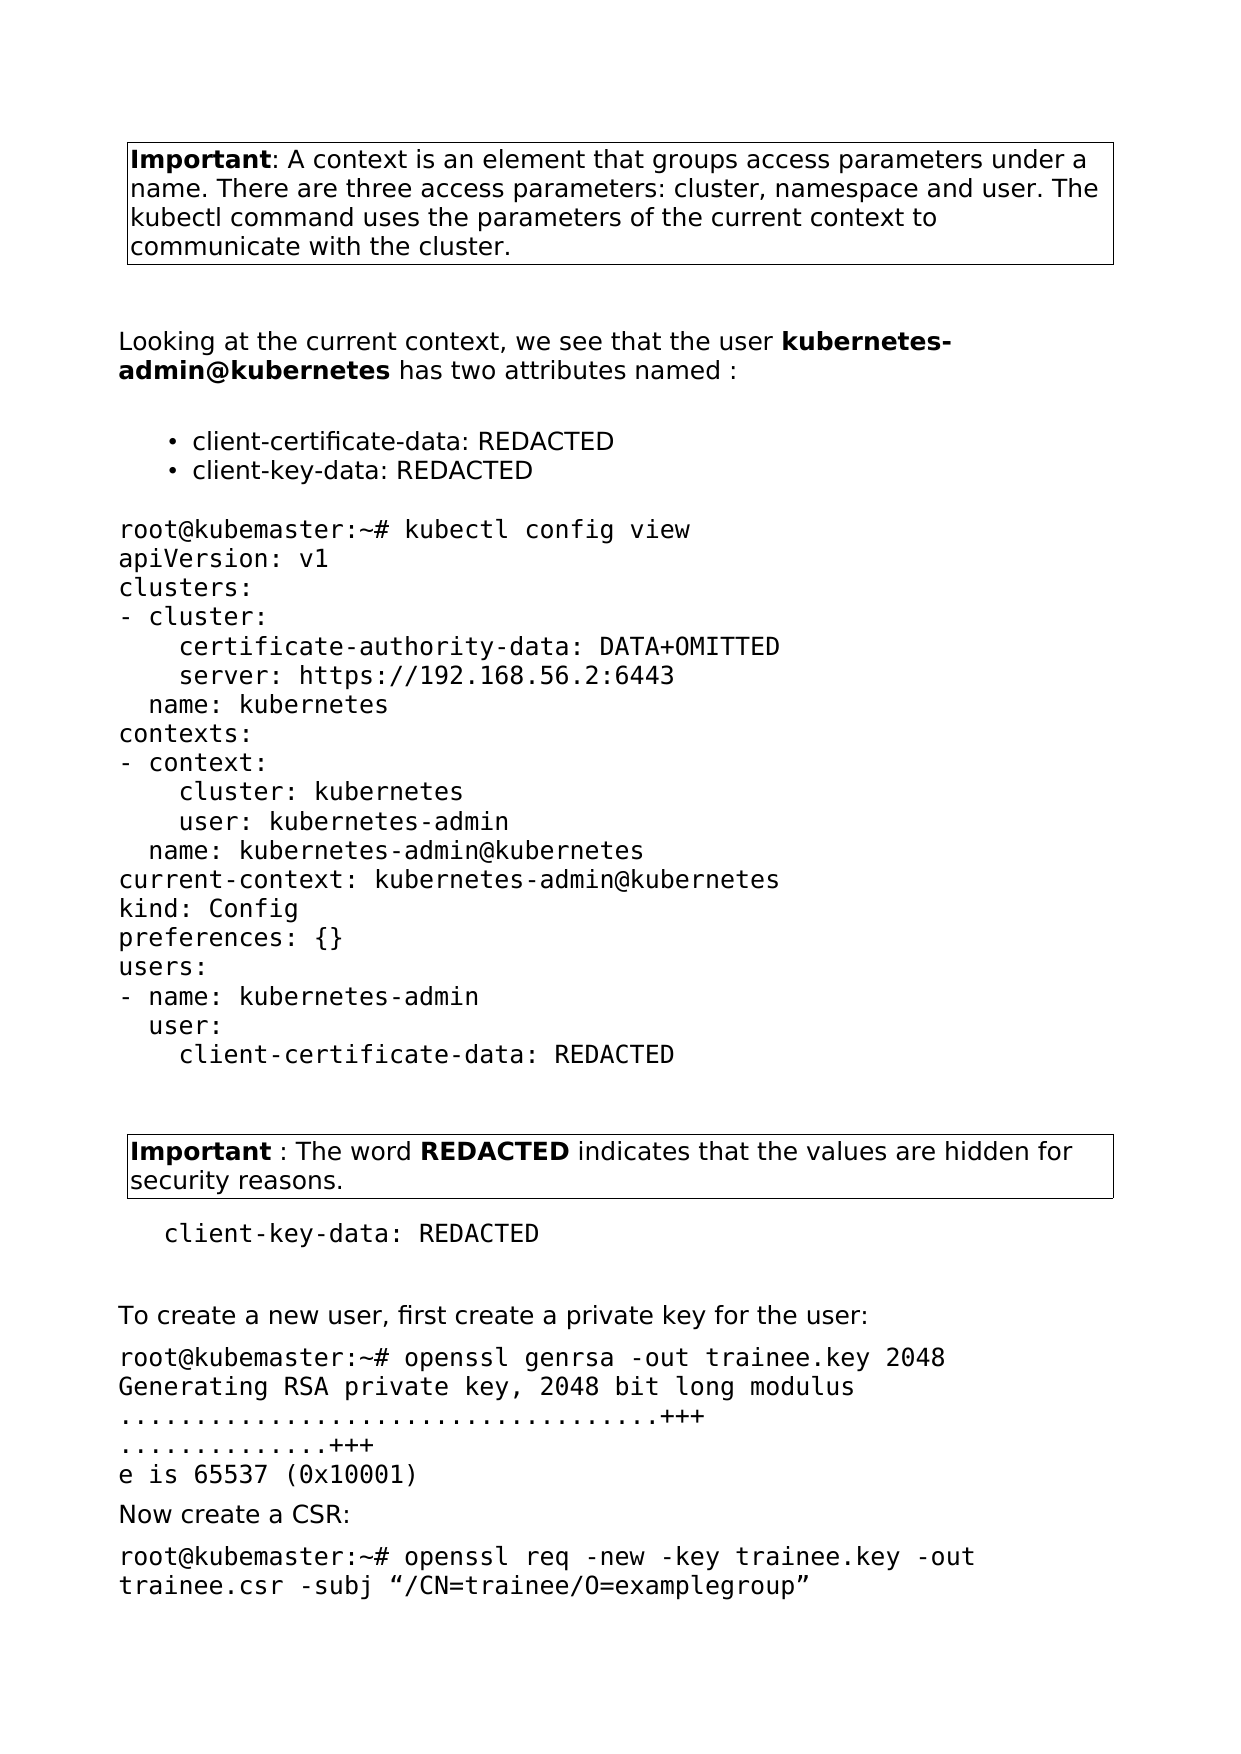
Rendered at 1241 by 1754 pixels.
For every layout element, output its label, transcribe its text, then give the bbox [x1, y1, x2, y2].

table_header Important : The word REDACTED indicates that the values are hidden for security reasons. [128, 1135, 1113, 1198]
text client-key-data: REDACTED [118, 1207, 1122, 1248]
text root@kubemaster:~# openssl req -new -key trainee.key -out trainee.csr -subj “/CN=trainee/O=examplegroup” [118, 1542, 1122, 1601]
text Now create a CSR: [118, 1501, 1122, 1530]
text root@kubemaster:~# kubectl config view apiVersion: v1 clusters: - cluster: certificate-authority-data: DATA+OMITTED server: https://192.168.56.2:6443 name: kubernetes contexts: - context: cluster: kubernetes user: kubernetes-admin name: kubernetes-admin@kubernetes current-context: kubernetes-admin@kubernetes kind: Config preferences: {} users: - name: kubernetes-admin user: client-certificate-data: REDACTED [118, 515, 1122, 1110]
text Looking at the current context, we see that the user kubernetes-admin@kubernetes has two attributes named : [118, 327, 1122, 385]
list client-key-data: REDACTED [177, 456, 1122, 486]
text root@kubemaster:~# openssl genrsa -out trainee.key 2048 Generating RSA private key, 2048 bit long modulus ....................................+++ ..............+++ e is 65537 (0x10001) [118, 1343, 1122, 1489]
text To create a new user, first create a private key for the user: [118, 1301, 1122, 1331]
list client-certificate-data: REDACTED [177, 427, 1122, 456]
table_header Important: A context is an element that groups access parameters under a name. There are three access parameters: cluster, namespace and user. The kubectl command uses the parameters of the current context to communicate with the cluster. [128, 143, 1113, 264]
